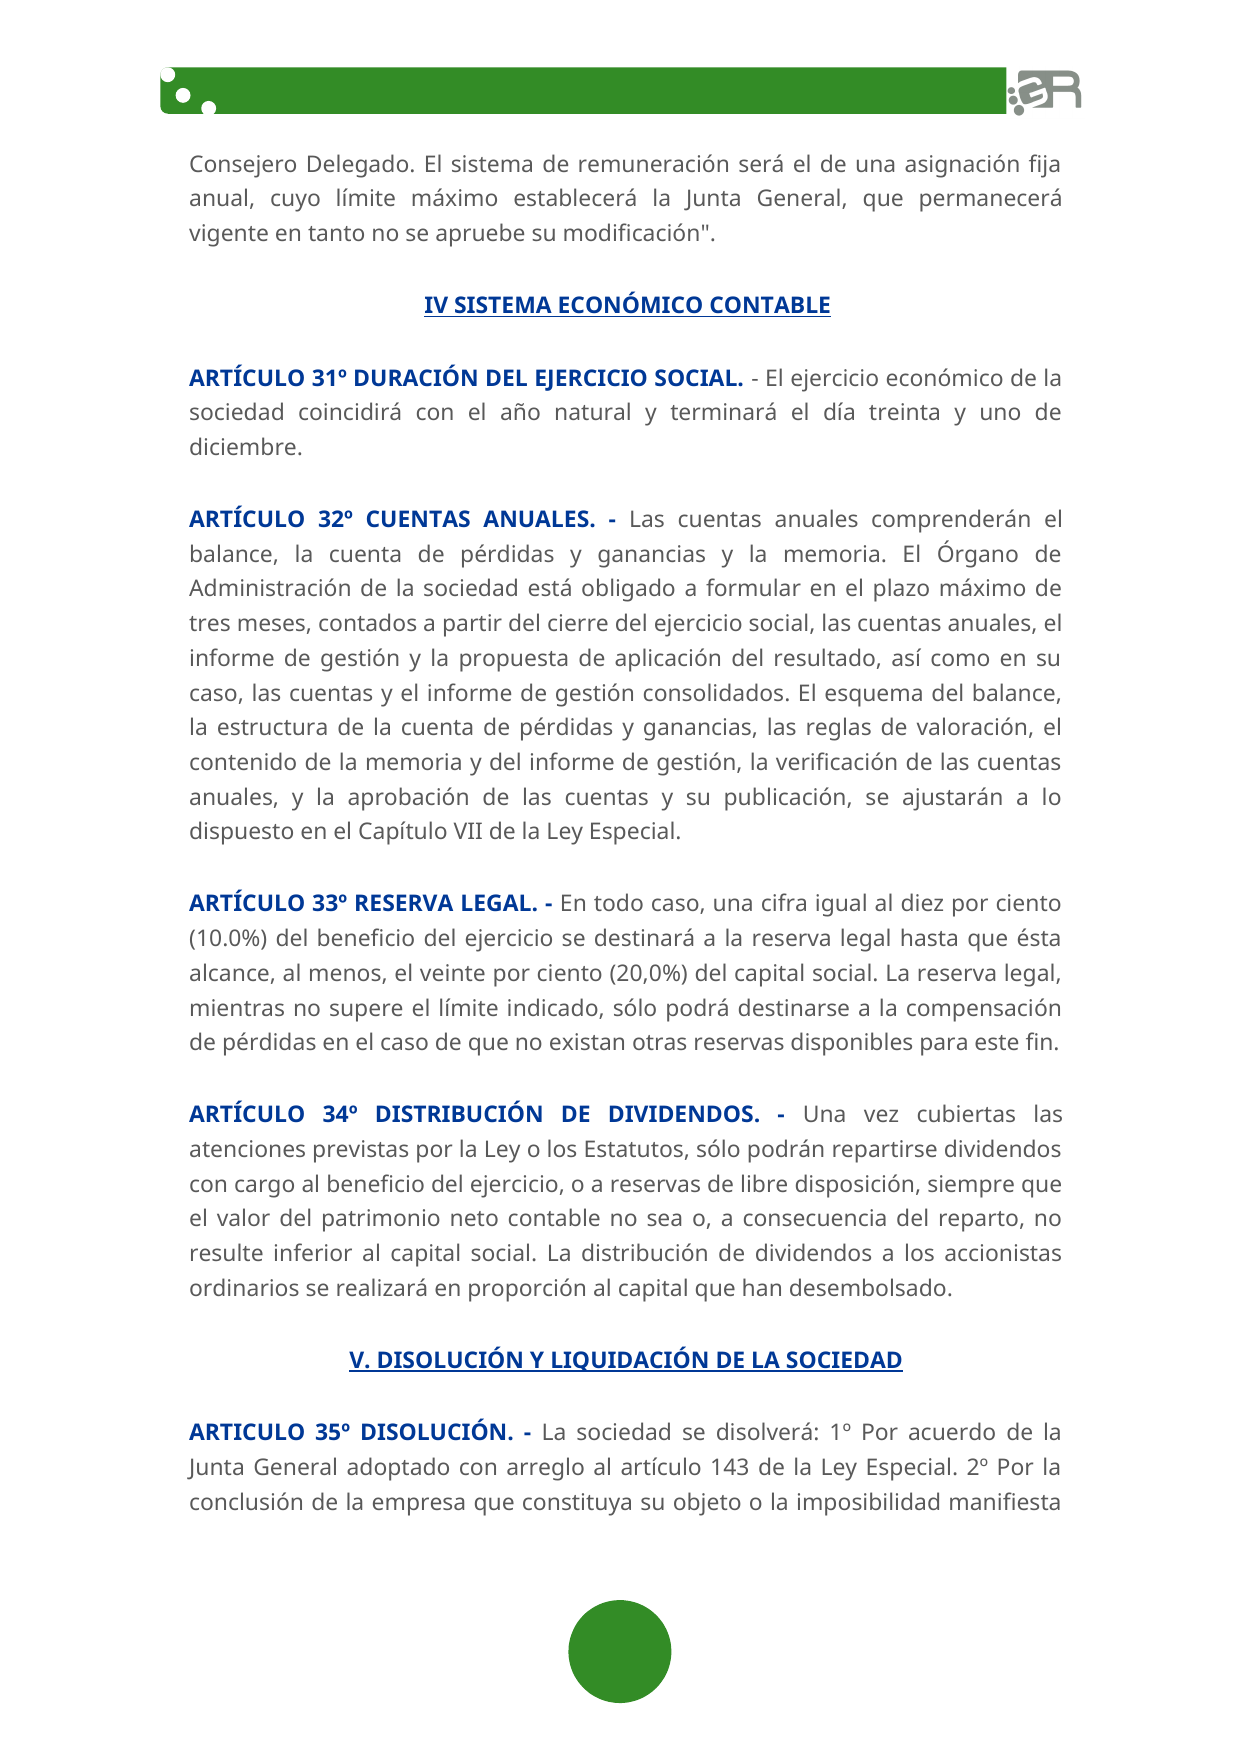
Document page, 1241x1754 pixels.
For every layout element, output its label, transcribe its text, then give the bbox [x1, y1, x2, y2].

text IV SISTEMA ECONÓMICO CONTABLE [192, 289, 1063, 321]
text ARTICULO 35º DISOLUCIÓN. - La sociedad se disolverá: 1º Por acuerdo de la Junta General adoptado con arreglo al artículo 143 de la Ley Especial. 2º Por la conclusión de la empresa que constituya su objeto o la imposibilidad manifiesta [189, 1416, 1063, 1517]
text ARTÍCULO 31º DURACIÓN DEL EJERCICIO SOCIAL. - El ejercicio económico de la sociedad coincidirá con el año natural y terminará el día treinta y uno de diciembre. [189, 361, 1063, 462]
text V. DISOLUCIÓN Y LIQUIDACIÓN DE LA SOCIEDAD [189, 1344, 1063, 1375]
text ARTÍCULO 32º CUENTAS ANUALES. - Las cuentas anuales comprenderán el balance, la cuenta de pérdidas y ganancias y la memoria. El Órgano de Administración de la sociedad está obligado a formular en el plazo máximo de tres meses, contados a partir del cierre del ejercicio social, las cuentas anuales, el informe de gestión y la propuesta de aplicación del resultado, así como en su caso, las cuentas y el informe de gestión consolidados. El esquema del balance, la estructura de la cuenta de pérdidas y ganancias, las reglas de valoración, el contenido de la memoria y del informe de gestión, la verificación de las cuentas anuales, y la aprobación de las cuentas y su publicación, se ajustarán a lo dispuesto en el Capítulo VII de la Ley Especial. [189, 503, 1063, 846]
text ARTÍCULO 34º DISTRIBUCIÓN DE DIVIDENDOS. - Una vez cubiertas las atenciones previstas por la Ley o los Estatutos, sólo podrán repartirse dividendos con cargo al beneficio del ejercicio, o a reservas de libre disposición, siempre que el valor del patrimonio neto contable no sea o, a consecuencia del reparto, no resulte inferior al capital social. La distribución de dividendos a los accionistas ordinarios se realizará en proporción al capital que han desembolsado. [189, 1098, 1063, 1303]
text ARTÍCULO 33º RESERVA LEGAL. - En todo caso, una cifra igual al diez por ciento (10.0%) del beneficio del ejercicio se destinará a la reserva legal hasta que ésta alcance, al menos, el veinte por ciento (20,0%) del capital social. La reserva legal, mientras no supere el límite indicado, sólo podrá destinarse a la compensación de pérdidas en el caso de que no existan otras reservas disponibles para este fin. [189, 887, 1063, 1057]
text Consejero Delegado. El sistema de remuneración será el de una asignación fija anual, cuyo límite máximo establecerá la Junta General, que permanecerá vigente en tanto no se apruebe su modificación". [189, 148, 1063, 248]
